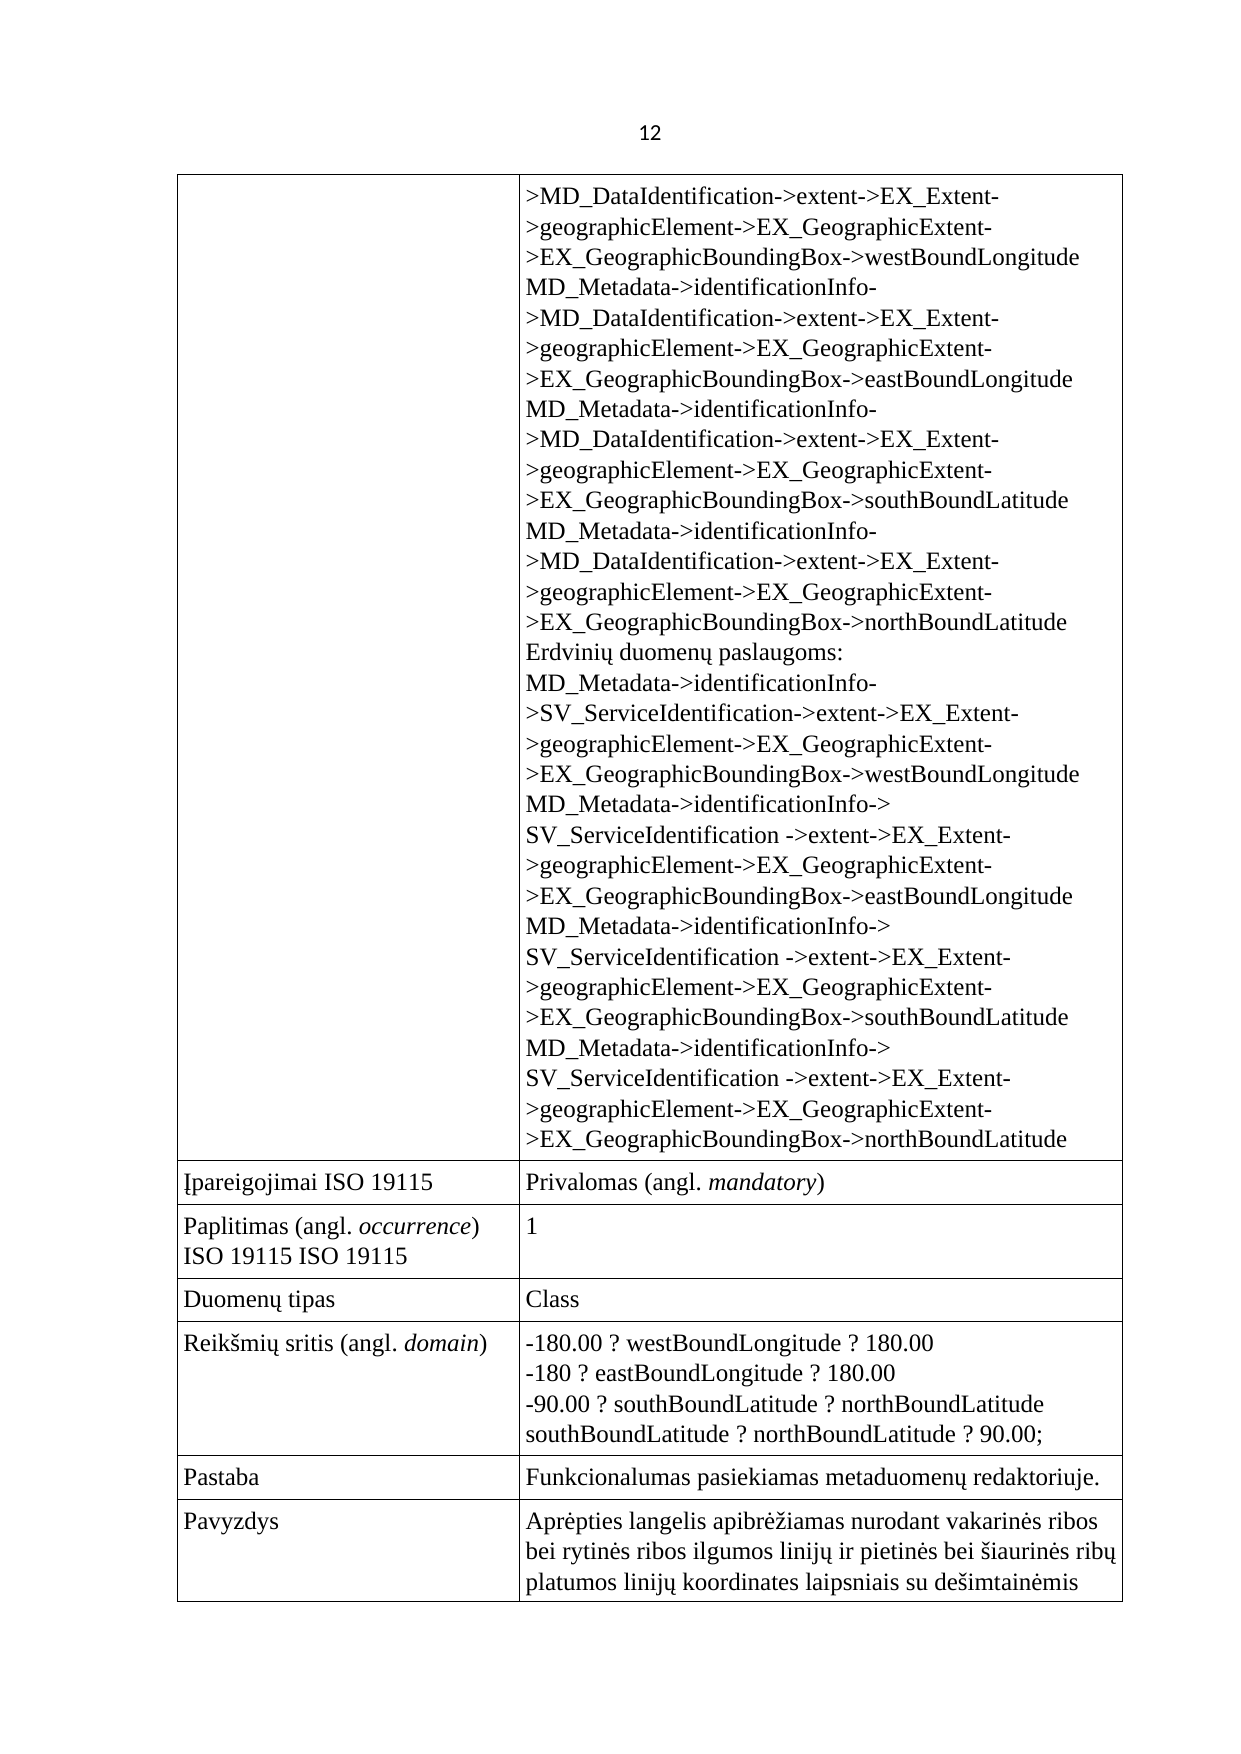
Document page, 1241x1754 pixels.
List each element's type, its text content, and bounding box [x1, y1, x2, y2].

table_cell Pavyzdys [178, 1500, 519, 1601]
table_cell >MD_DataIdentification->extent->EX_Extent->geographicElement->EX_GeographicExtent->EX_GeographicBoundingBox->westBoundLongitude MD_Metadata->identificationInfo->MD_DataIdentification->extent->EX_Extent->geographicElement->EX_GeographicExtent->EX_GeographicBoundingBox->eastBoundLongitude MD_Metadata->identificationInfo->MD_DataIdentification->extent->EX_Extent->geographicElement->EX_GeographicExtent->EX_GeographicBoundingBox->southBoundLatitude MD_Metadata->identificationInfo->MD_DataIdentification->extent->EX_Extent->geographicElement->EX_GeographicExtent->EX_GeographicBoundingBox->northBoundLatitude Erdvinių duomenų paslaugoms: MD_Metadata->identificationInfo->SV_ServiceIdentification->extent->EX_Extent->geographicElement->EX_GeographicExtent->EX_GeographicBoundingBox->westBoundLongitude MD_Metadata->identificationInfo-> SV_ServiceIdentification ->extent->EX_Extent->geographicElement->EX_GeographicExtent->EX_GeographicBoundingBox->eastBoundLongitude MD_Metadata->identificationInfo-> SV_ServiceIdentification ->extent->EX_Extent->geographicElement->EX_GeographicExtent->EX_GeographicBoundingBox->southBoundLatitude MD_Metadata->identificationInfo-> SV_ServiceIdentification ->extent->EX_Extent->geographicElement->EX_GeographicExtent->EX_GeographicBoundingBox->northBoundLatitude [520, 175, 1122, 1160]
table_cell -180.00 <=? westBoundLongitude <=? 180.00 -180 <=? eastBoundLongitude <=? 180.00 -90.00 <=? southBoundLatitude <=? northBoundLatitude southBoundLatitude <=? northBoundLatitude <=? 90.00; [520, 1322, 1122, 1455]
table_cell Funkcionalumas pasiekiamas metaduomenų redaktoriuje. [520, 1456, 1122, 1499]
table_cell Pastaba [178, 1456, 519, 1499]
table_cell Privalomas (angl. mandatory) [520, 1161, 1122, 1204]
table_cell 1 [520, 1205, 1122, 1277]
table_cell Reikšmių sritis (angl. domain) [178, 1322, 519, 1455]
table_cell Class [520, 1279, 1122, 1321]
table_cell [178, 175, 519, 1160]
table_cell Paplitimas (angl. occurrence) ISO 19115 ISO 19115 [178, 1205, 519, 1277]
table_cell Aprėpties langelis apibrėžiamas nurodant vakarinės ribos bei rytinės ribos ilgumos linijų ir pietinės bei šiaurinės ribų platumos linijų koordinates laipsniais su dešimtainėmis [520, 1500, 1122, 1601]
table_cell Duomenų tipas [178, 1279, 519, 1321]
table_cell Įpareigojimai ISO 19115 [178, 1161, 519, 1204]
